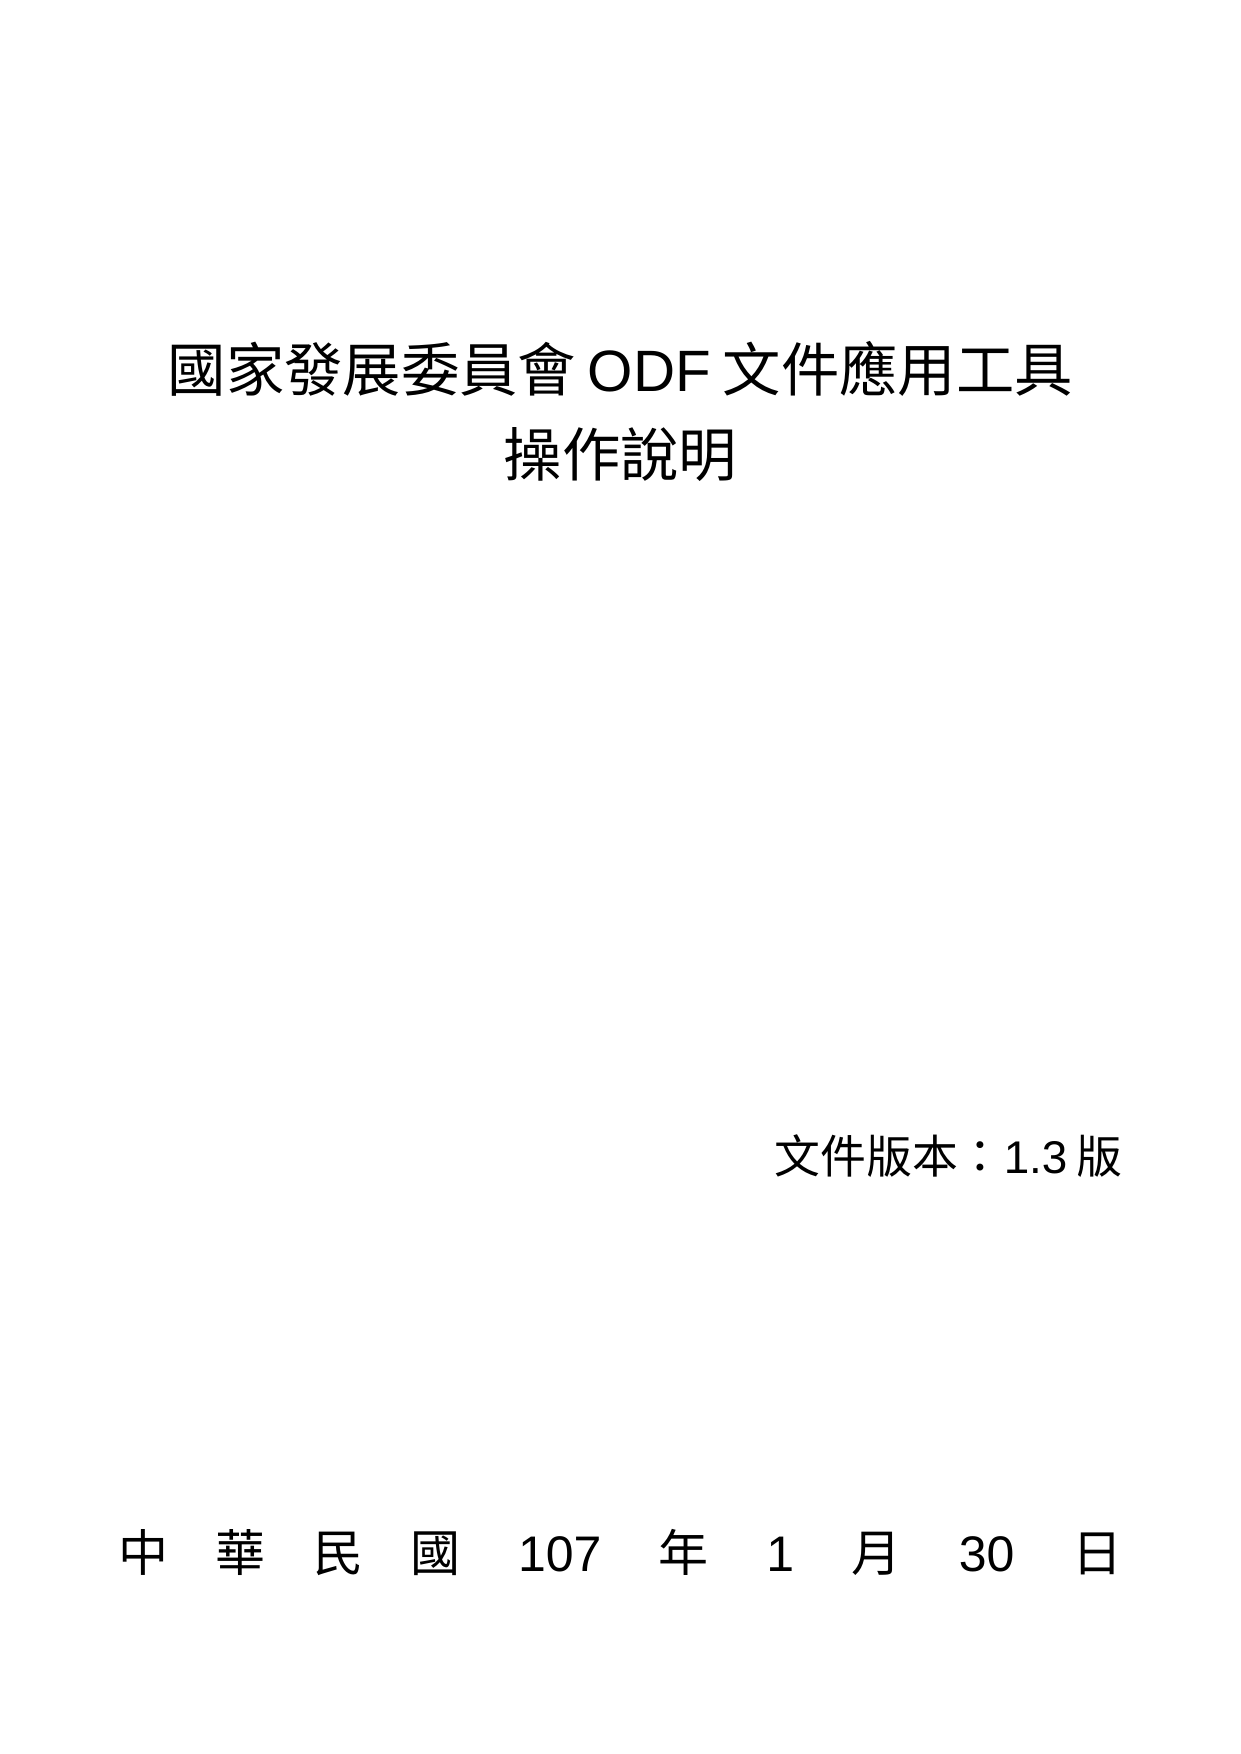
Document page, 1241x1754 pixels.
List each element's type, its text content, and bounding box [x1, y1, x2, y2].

text 中華民國107年1月30日 [118, 1513, 1122, 1585]
text 操作說明 [118, 409, 1122, 493]
text 文件版本：1.3版 [118, 1121, 1122, 1187]
text 國家發展委員會ODF文件應用工具 [118, 324, 1122, 409]
